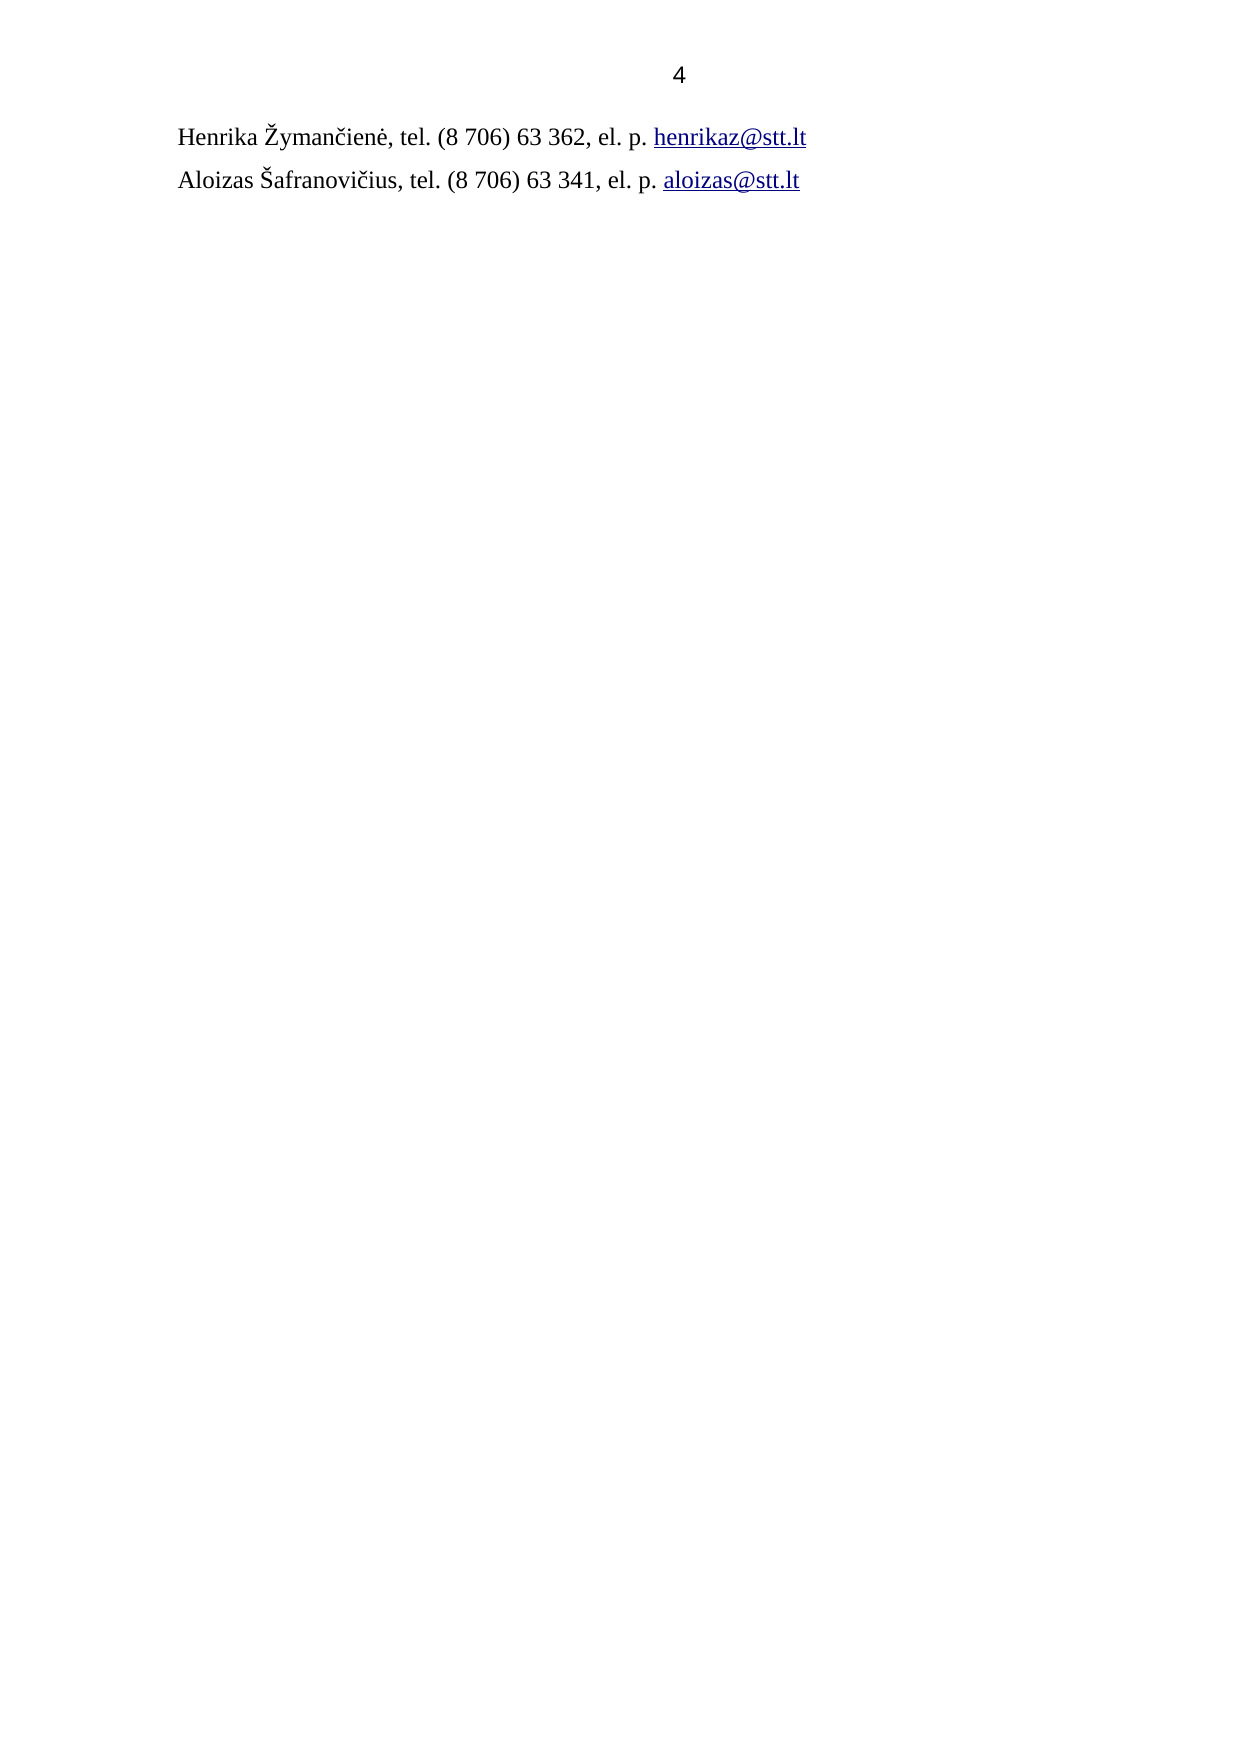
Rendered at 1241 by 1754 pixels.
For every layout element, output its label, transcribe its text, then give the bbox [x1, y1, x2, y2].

text Henrika Žymančienė, tel. (8 706) 63 362, el. p. henrikaz@stt.lt [177, 122, 1181, 150]
text Aloizas Šafranovičius, tel. (8 706) 63 341, el. p. aloizas@stt.lt [177, 165, 1181, 193]
